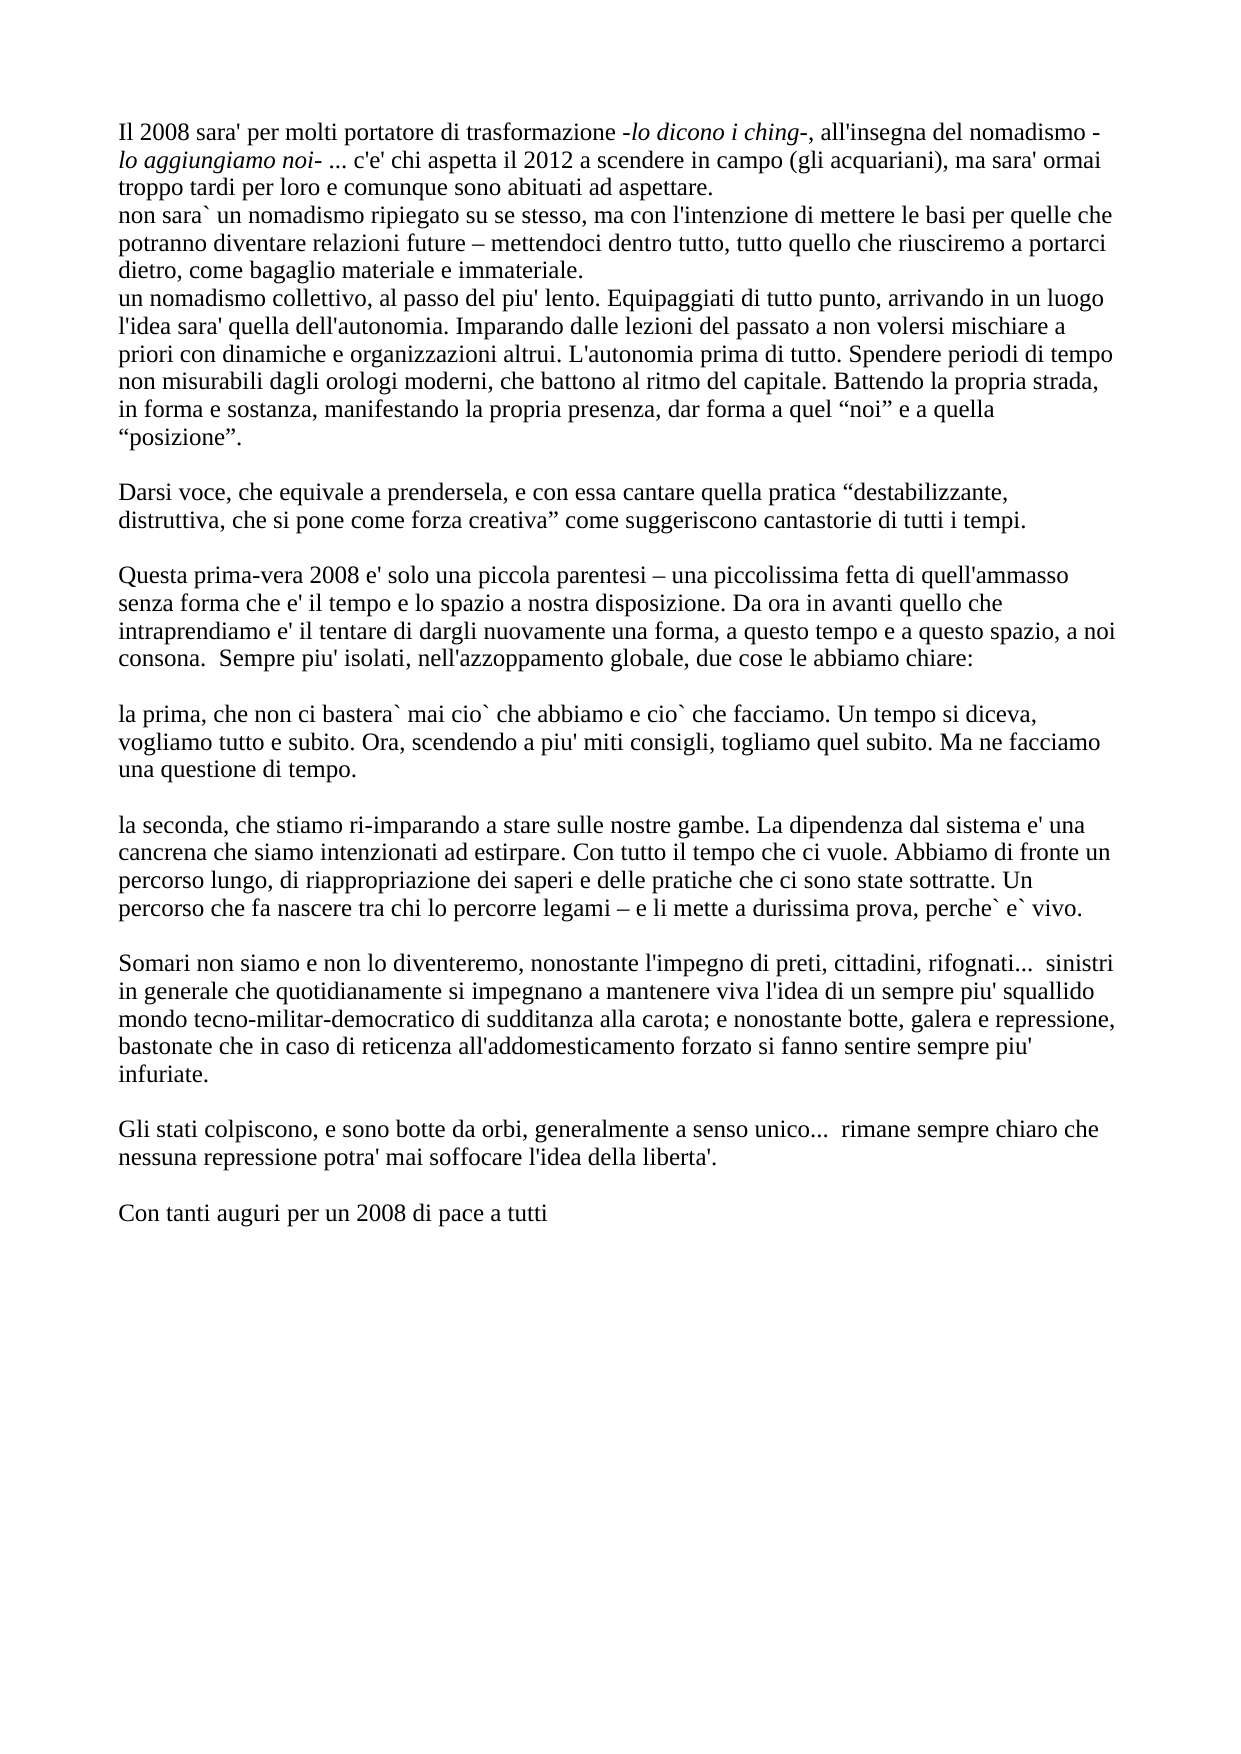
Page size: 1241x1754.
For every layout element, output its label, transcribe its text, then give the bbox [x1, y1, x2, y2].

text Somari non siamo e non lo diventeremo, nonostante l'impegno di preti, cittadini, rifognati... sinistri in generale che quotidianamente si impegnano a mantenere viva l'idea di un sempre piu' squallido mondo tecno-militar-democratico di sudditanza alla carota; e nonostante botte, galera e repressione, bastonate che in caso di reticenza all'addomesticamento forzato si fanno sentire sempre piu' infuriate. [118, 949, 1122, 1088]
text Il 2008 sara' per molti portatore di trasformazione -lo dicono i ching-, all'insegna del nomadismo -lo aggiungiamo noi- ... c'e' chi aspetta il 2012 a scendere in campo (gli acquariani), ma sara' ormai troppo tardi per loro e comunque sono abituati ad aspettare. [118, 118, 1122, 201]
text Questa prima-vera 2008 e' solo una piccola parentesi – una piccolissima fetta di quell'ammasso senza forma che e' il tempo e lo spazio a nostra disposizione. Da ora in avanti quello che intraprendiamo e' il tentare di dargli nuovamente una forma, a questo tempo e a questo spazio, a noi consona. Sempre piu' isolati, nell'azzoppamento globale, due cose le abbiamo chiare: [118, 561, 1122, 672]
text la seconda, che stiamo ri-imparando a stare sulle nostre gambe. La dipendenza dal sistema e' una cancrena che siamo intenzionati ad estirpare. Con tutto il tempo che ci vuole. Abbiamo di fronte un percorso lungo, di riappropriazione dei saperi e delle pratiche che ci sono state sottratte. Un percorso che fa nascere tra chi lo percorre legami – e li mette a durissima prova, perche` e` vivo. [118, 811, 1122, 922]
text Darsi voce, che equivale a prendersela, e con essa cantare quella pratica “destabilizzante, distruttiva, che si pone come forza creativa” come suggeriscono cantastorie di tutti i tempi. [118, 478, 1122, 534]
text non sara` un nomadismo ripiegato su se stesso, ma con l'intenzione di mettere le basi per quelle che potranno diventare relazioni future – mettendoci dentro tutto, tutto quello che riusciremo a portarci dietro, come bagaglio materiale e immateriale. [118, 201, 1122, 284]
text un nomadismo collettivo, al passo del piu' lento. Equipaggiati di tutto punto, arrivando in un luogo l'idea sara' quella dell'autonomia. Imparando dalle lezioni del passato a non volersi mischiare a priori con dinamiche e organizzazioni altrui. L'autonomia prima di tutto. Spendere periodi di tempo non misurabili dagli orologi moderni, che battono al ritmo del capitale. Battendo la propria strada, in forma e sostanza, manifestando la propria presenza, dar forma a quel “noi” e a quella “posizione”. [118, 284, 1122, 451]
text Con tanti auguri per un 2008 di pace a tutti [118, 1199, 1122, 1226]
text la prima, che non ci bastera` mai cio` che abbiamo e cio` che facciamo. Un tempo si diceva, vogliamo tutto e subito. Ora, scendendo a piu' miti consigli, togliamo quel subito. Ma ne facciamo una questione di tempo. [118, 700, 1122, 783]
text Gli stati colpiscono, e sono botte da orbi, generalmente a senso unico... rimane sempre chiaro che nessuna repressione potra' mai soffocare l'idea della liberta'. [118, 1116, 1122, 1171]
